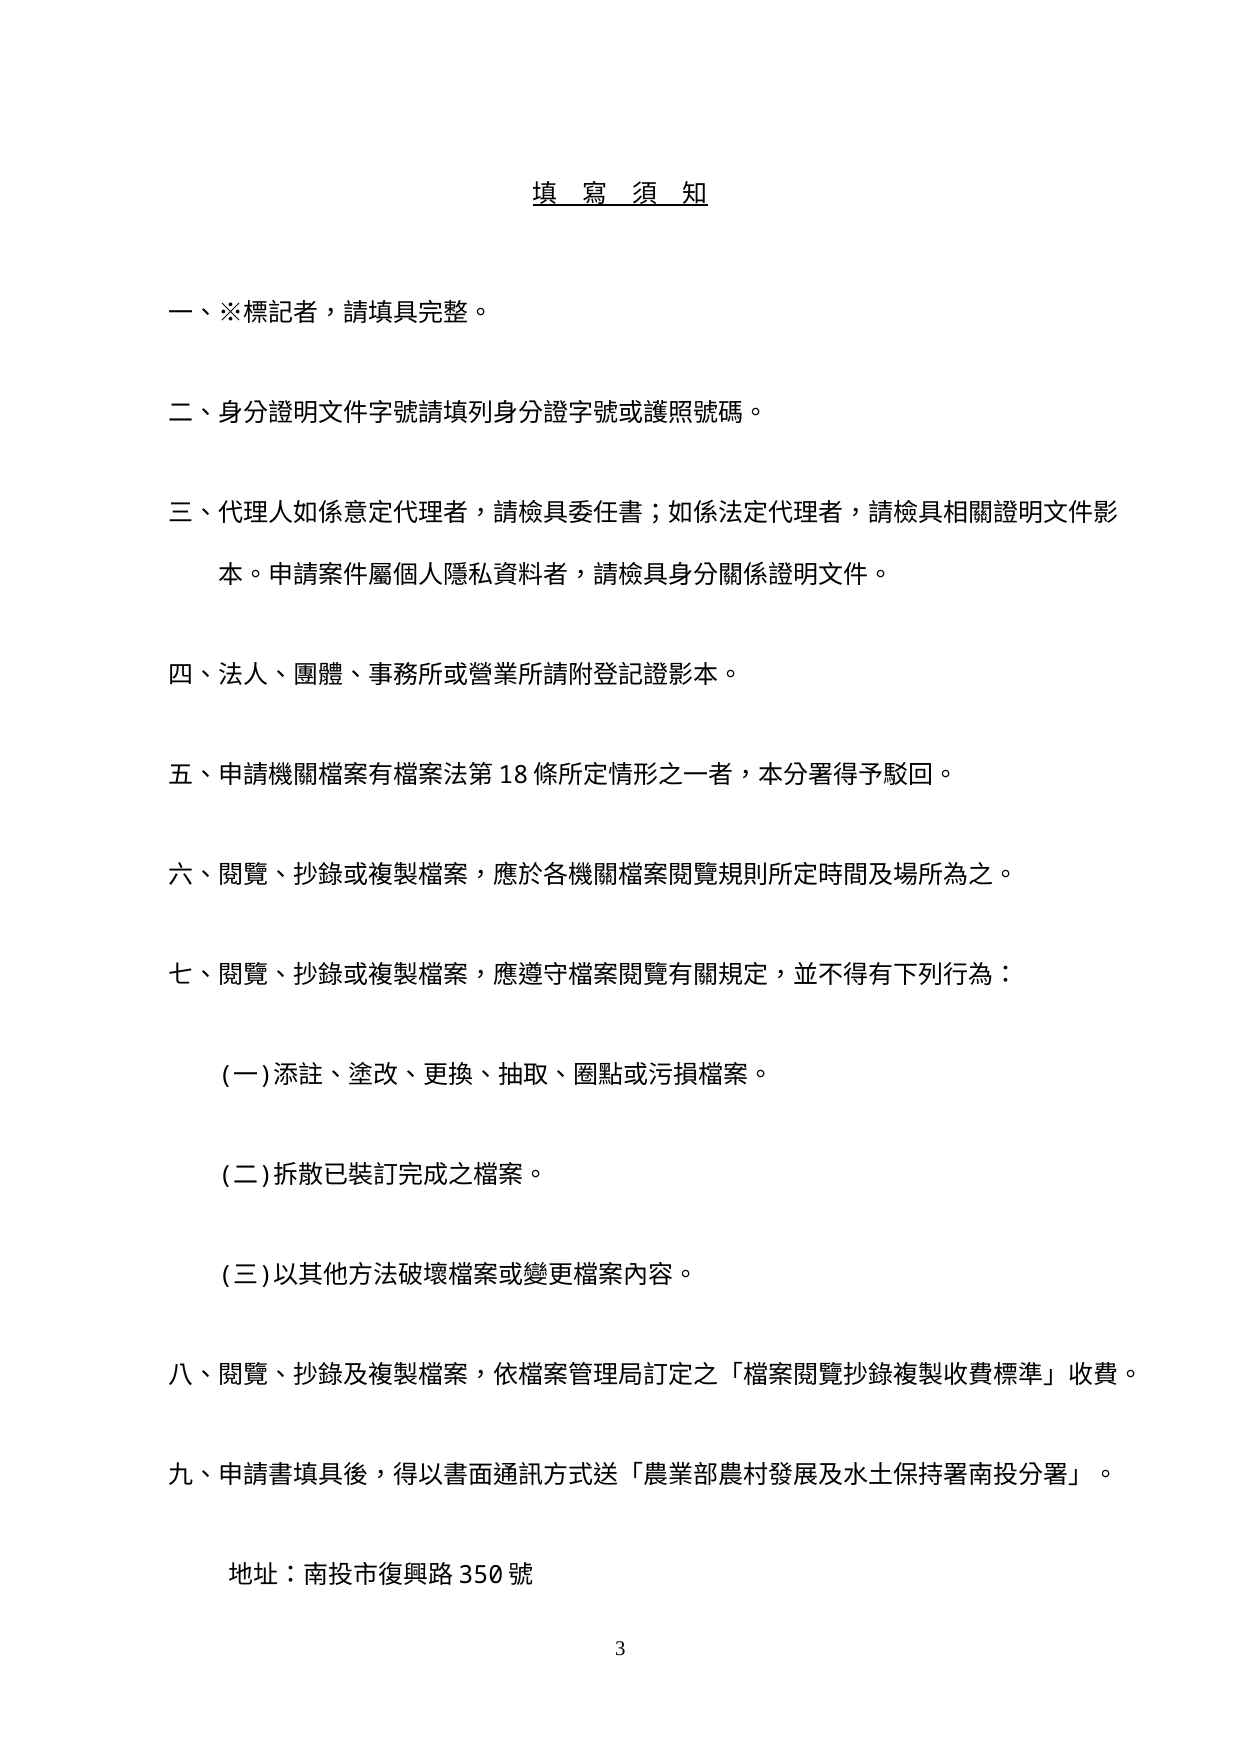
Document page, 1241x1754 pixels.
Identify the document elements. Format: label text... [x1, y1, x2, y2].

text (三)以其他方法破壞檔案或變更檔案內容。 [143, 1231, 1122, 1293]
text 七、閱覽、抄錄或複製檔案，應遵守檔案閱覽有關規定，並不得有下列行為： [168, 931, 1122, 993]
text 三、代理人如係意定代理者，請檢具委任書；如係法定代理者，請檢具相關證明文件影本。申請案件屬個人隱私資料者，請檢具身分關係證明文件。 [168, 468, 1122, 593]
text 地址：南投市復興路350號 [168, 1531, 1122, 1593]
text (二)拆散已裝訂完成之檔案。 [143, 1131, 1122, 1193]
text 填 寫 須 知 [118, 150, 1122, 212]
text 八、閱覽、抄錄及複製檔案，依檔案管理局訂定之「檔案閱覽抄錄複製收費標準」收費。 [168, 1331, 1122, 1393]
text 二、身分證明文件字號請填列身分證字號或護照號碼。 [168, 368, 1122, 431]
text 六、閱覽、抄錄或複製檔案，應於各機關檔案閱覽規則所定時間及場所為之。 [168, 831, 1122, 893]
text 一、※標記者，請填具完整。 [168, 268, 1122, 331]
text (一)添註、塗改、更換、抽取、圈點或污損檔案。 [143, 1031, 1122, 1093]
text 九、申請書填具後，得以書面通訊方式送「農業部農村發展及水土保持署南投分署」。 [168, 1431, 1122, 1493]
text 四、法人、團體、事務所或營業所請附登記證影本。 [168, 631, 1122, 693]
text 五、申請機關檔案有檔案法第18條所定情形之一者，本分署得予駁回。 [168, 731, 1122, 793]
